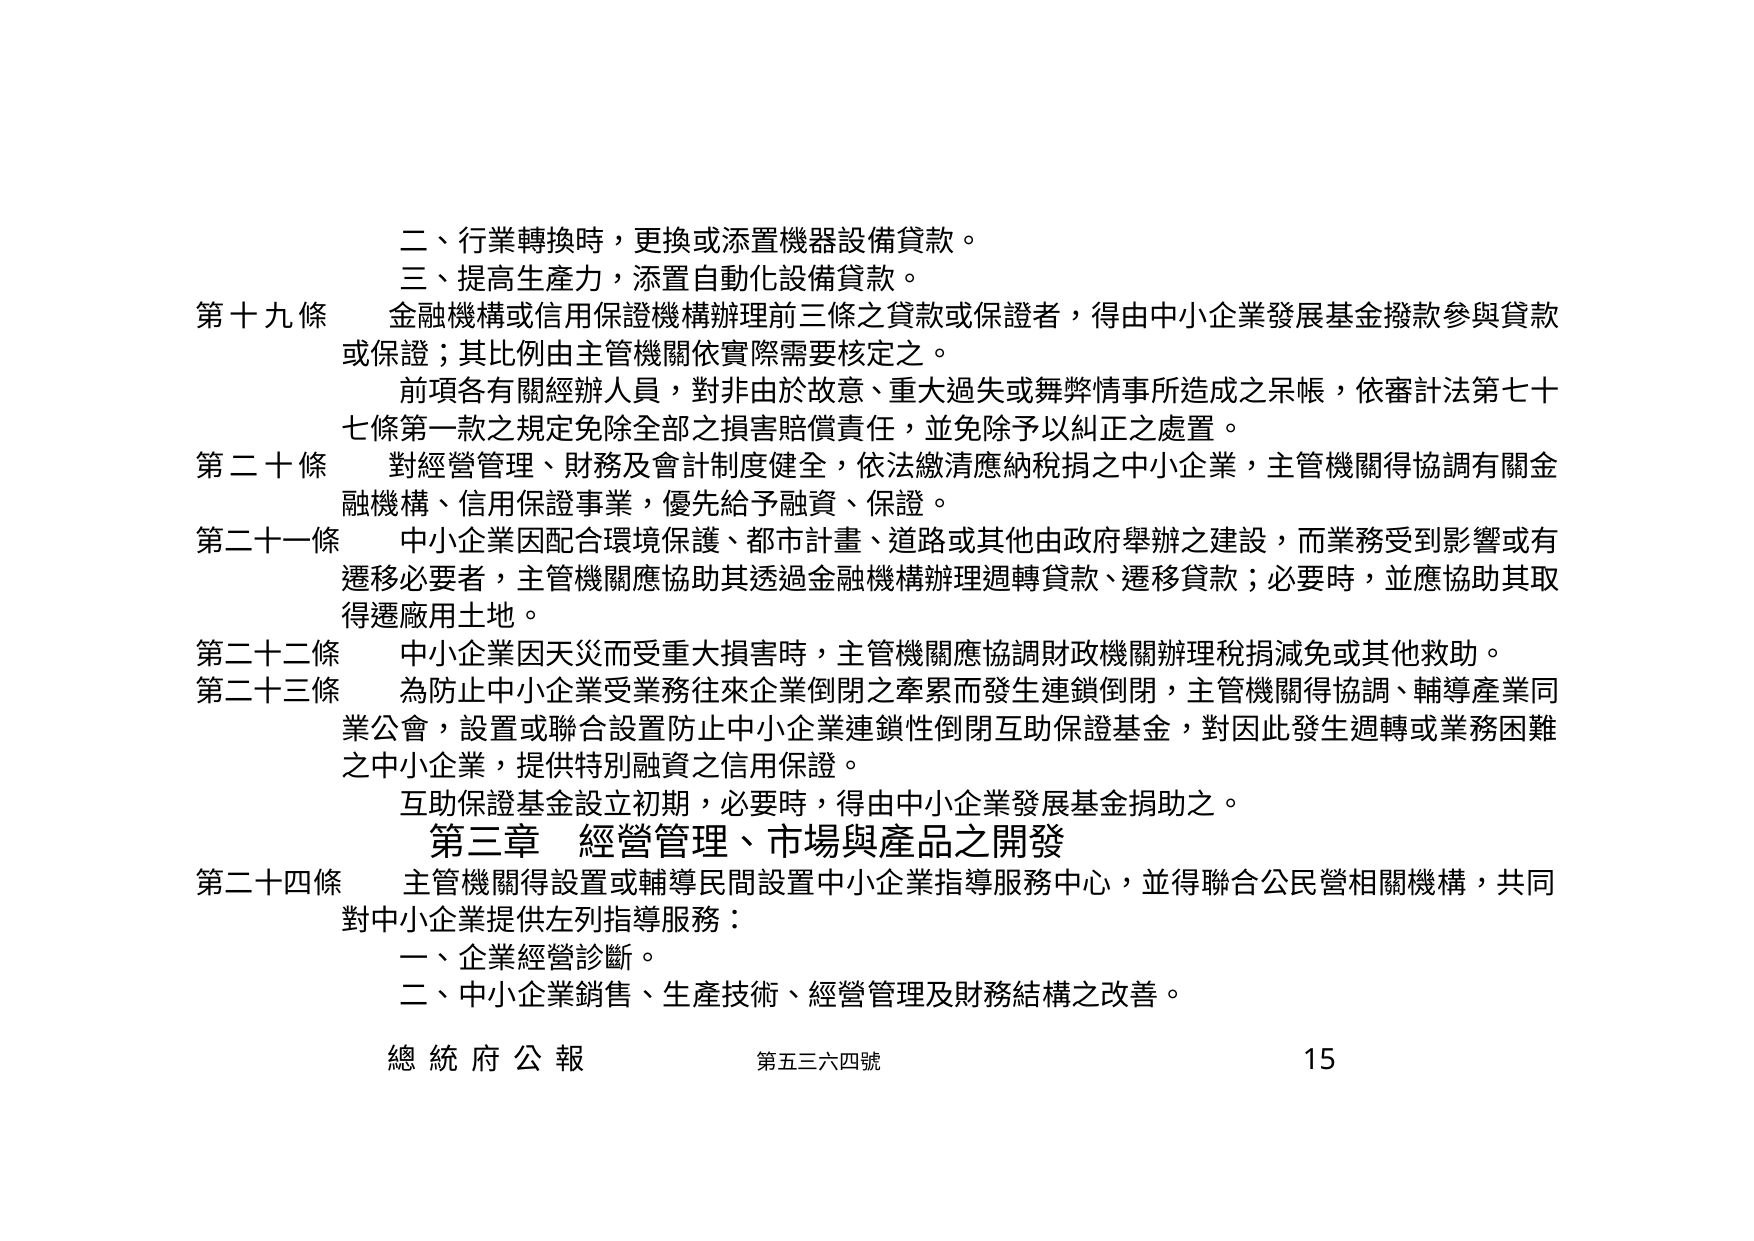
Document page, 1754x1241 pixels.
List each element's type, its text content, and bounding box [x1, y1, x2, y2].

text 第二十四條 主管機關得設置或輔導民間設置中小企業指導服務中心，並得聯合公民營相關機構，共同對中小企業提供左列指導服務： [195, 863, 1559, 938]
text 互助保證基金設立初期，必要時，得由中小企業發展基金捐助之。 [341, 784, 1559, 822]
text 三、提高生產力，添置自動化設備貸款。 [399, 259, 1559, 297]
text 第二十二條 中小企業因天災而受重大損害時，主管機關應協調財政機關辦理稅捐減免或其他救助。 [195, 634, 1559, 672]
text 第三章 經營管理、市場與產品之開發 [428, 822, 1559, 863]
text 第二十條 對經營管理、財務及會計制度健全，依法繳清應納稅捐之中小企業，主管機關得協調有關金融機構、信用保證事業，優先給予融資、保證。 [195, 447, 1559, 522]
list 企業經營診斷。 [399, 938, 1559, 976]
list 行業轉換時，更換或添置機器設備貸款。 [399, 222, 1559, 259]
text 前項各有關經辦人員，對非由於故意、重大過失或舞弊情事所造成之呆帳，依審計法第七十七條第一款之規定免除全部之損害賠償責任，並免除予以糾正之處置。 [341, 372, 1559, 447]
text 第二十一條 中小企業因配合環境保護、都市計畫、道路或其他由政府舉辦之建設，而業務受到影響或有遷移必要者，主管機關應協助其透過金融機構辦理週轉貸款、遷移貸款；必要時，並應協助其取得遷廠用土地。 [195, 522, 1559, 634]
text 第二十三條 為防止中小企業受業務往來企業倒閉之牽累而發生連鎖倒閉，主管機關得協調、輔導產業同業公會，設置或聯合設置防止中小企業連鎖性倒閉互助保證基金，對因此發生週轉或業務困難之中小企業，提供特別融資之信用保證。 [195, 672, 1559, 784]
text 第十九條 金融機構或信用保證機構辦理前三條之貸款或保證者，得由中小企業發展基金撥款參與貸款或保證；其比例由主管機關依實際需要核定之。 [195, 297, 1559, 372]
list 中小企業銷售、生產技術、經營管理及財務結構之改善。 [399, 976, 1559, 1013]
